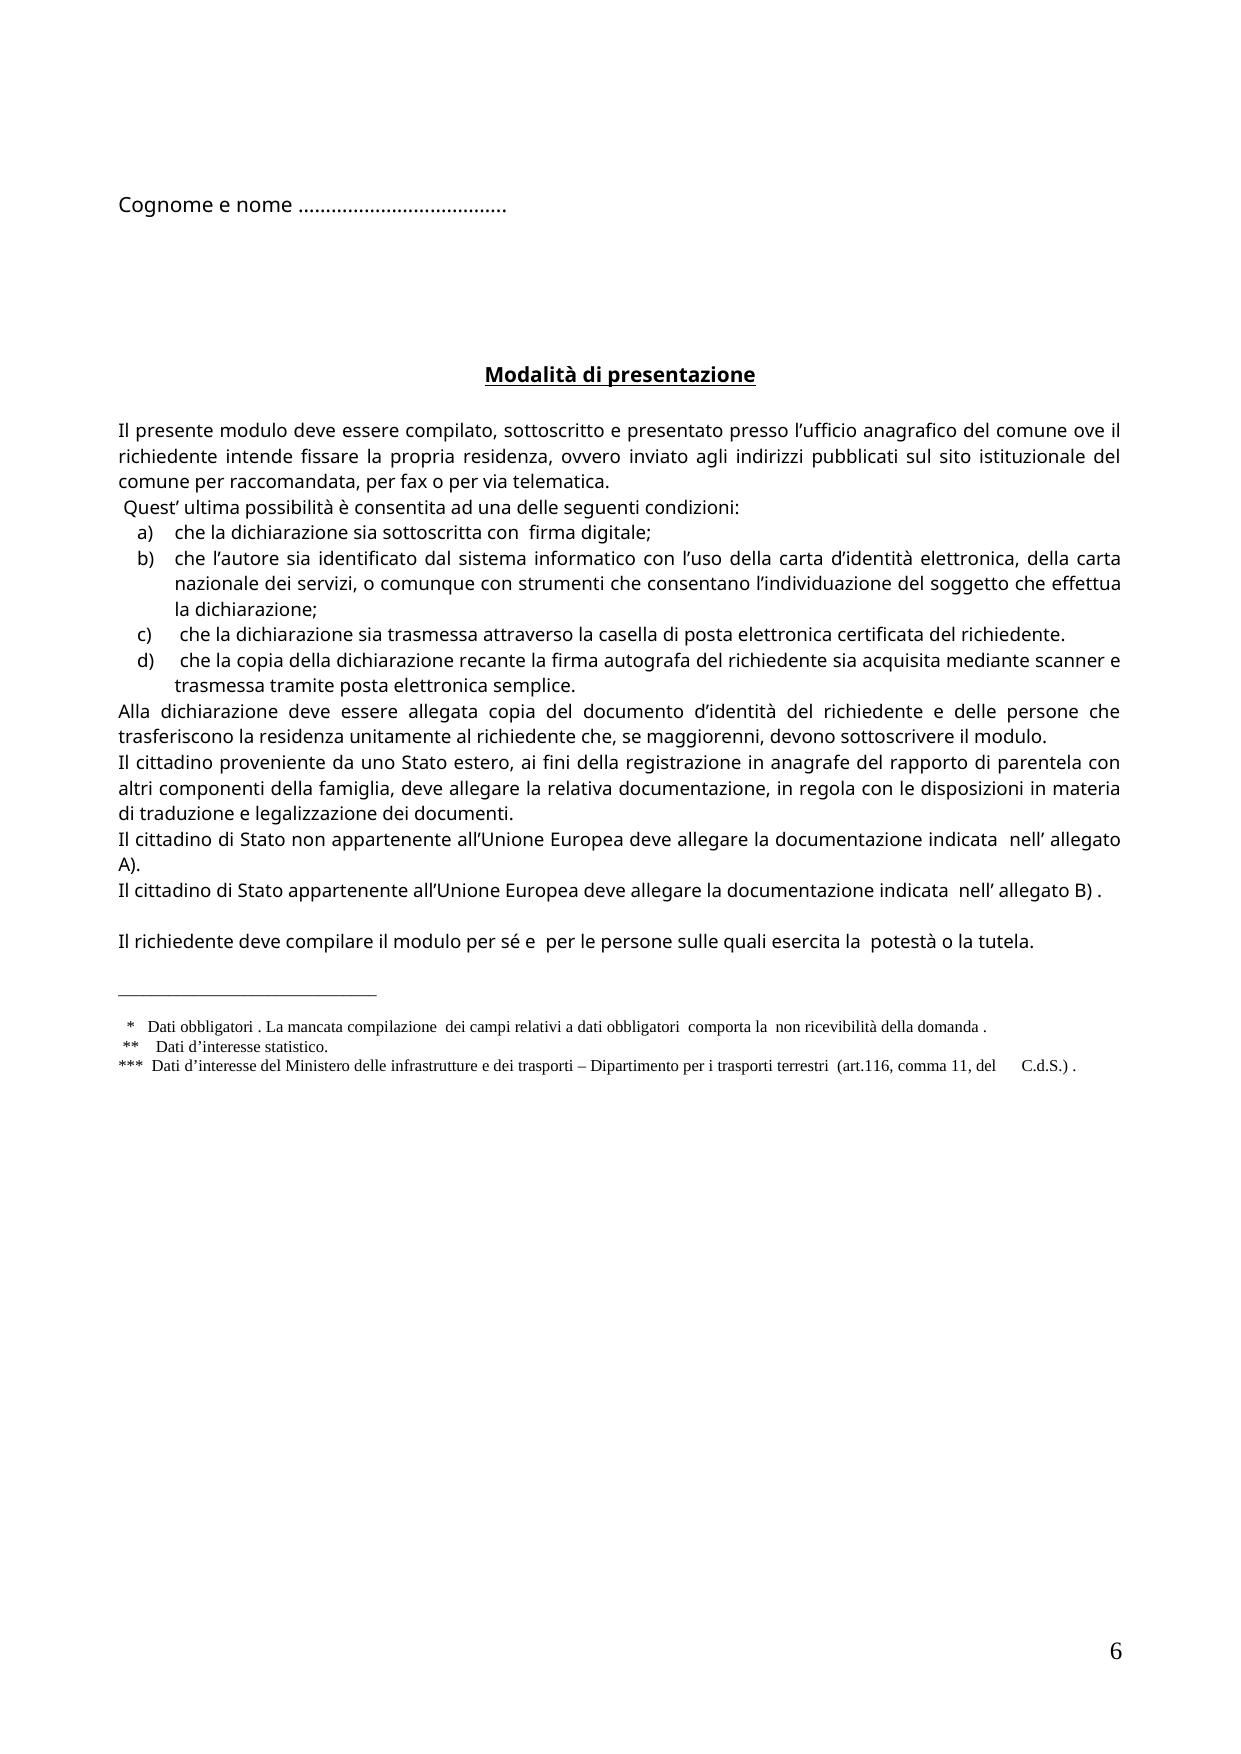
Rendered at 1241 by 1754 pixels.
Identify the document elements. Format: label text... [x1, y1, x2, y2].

list che la dichiarazione sia trasmessa attraverso la casella di posta elettronica certificata del richiedente. [137, 622, 1122, 647]
text Il cittadino di Stato appartenente all’Unione Europea deve allegare la documentazione indicata nell’ allegato B) . [118, 877, 1122, 902]
text Il presente modulo deve essere compilato, sottoscritto e presentato presso l’ufficio anagrafico del comune ove il richiedente intende fissare la propria residenza, ovvero inviato agli indirizzi pubblicati sul sito istituzionale del comune per raccomandata, per fax o per via telematica. [118, 417, 1122, 494]
text Il cittadino di Stato non appartenente all’Unione Europea deve allegare la documentazione indicata nell’ allegato A). [118, 826, 1122, 877]
text *** Dati d’interesse del Ministero delle infrastrutture e dei trasporti – Dipartimento per i trasporti terrestri (art.116, comma 11, del C.d.S.) . [118, 1056, 1122, 1075]
list che la dichiarazione sia sottoscritta con firma digitale; [137, 519, 1122, 545]
text ** Dati d’interesse statistico. [118, 1036, 1122, 1056]
text Il richiedente deve compilare il modulo per sé e per le persone sulle quali esercita la potestà o la tutela. [118, 928, 1122, 953]
text Alla dichiarazione deve essere allegata copia del documento d’identità del richiedente e delle persone che trasferiscono la residenza unitamente al richiedente che, se maggiorenni, devono sottoscrivere il modulo. [118, 698, 1122, 749]
text Cognome e nome ……………………………….. [118, 190, 1122, 218]
list che la copia della dichiarazione recante la firma autografa del richiedente sia acquisita mediante scanner e trasmessa tramite posta elettronica semplice. [137, 647, 1122, 698]
text * Dati obbligatori . La mancata compilazione dei campi relativi a dati obbligatori comporta la non ricevibilità della domanda . [118, 1017, 1122, 1036]
text Il cittadino proveniente da uno Stato estero, ai fini della registrazione in anagrafe del rapporto di parentela con altri componenti della famiglia, deve allegare la relativa documentazione, in regola con le disposizioni in materia di traduzione e legalizzazione dei documenti. [118, 749, 1122, 826]
text Quest’ ultima possibilità è consentita ad una delle seguenti condizioni: [118, 494, 1122, 519]
text _______________________________ [118, 979, 1122, 998]
text Modalità di presentazione [118, 361, 1122, 389]
list che l’autore sia identificato dal sistema informatico con l’uso della carta d’identità elettronica, della carta nazionale dei servizi, o comunque con strumenti che consentano l’individuazione del soggetto che effettua la dichiarazione; [137, 545, 1122, 622]
